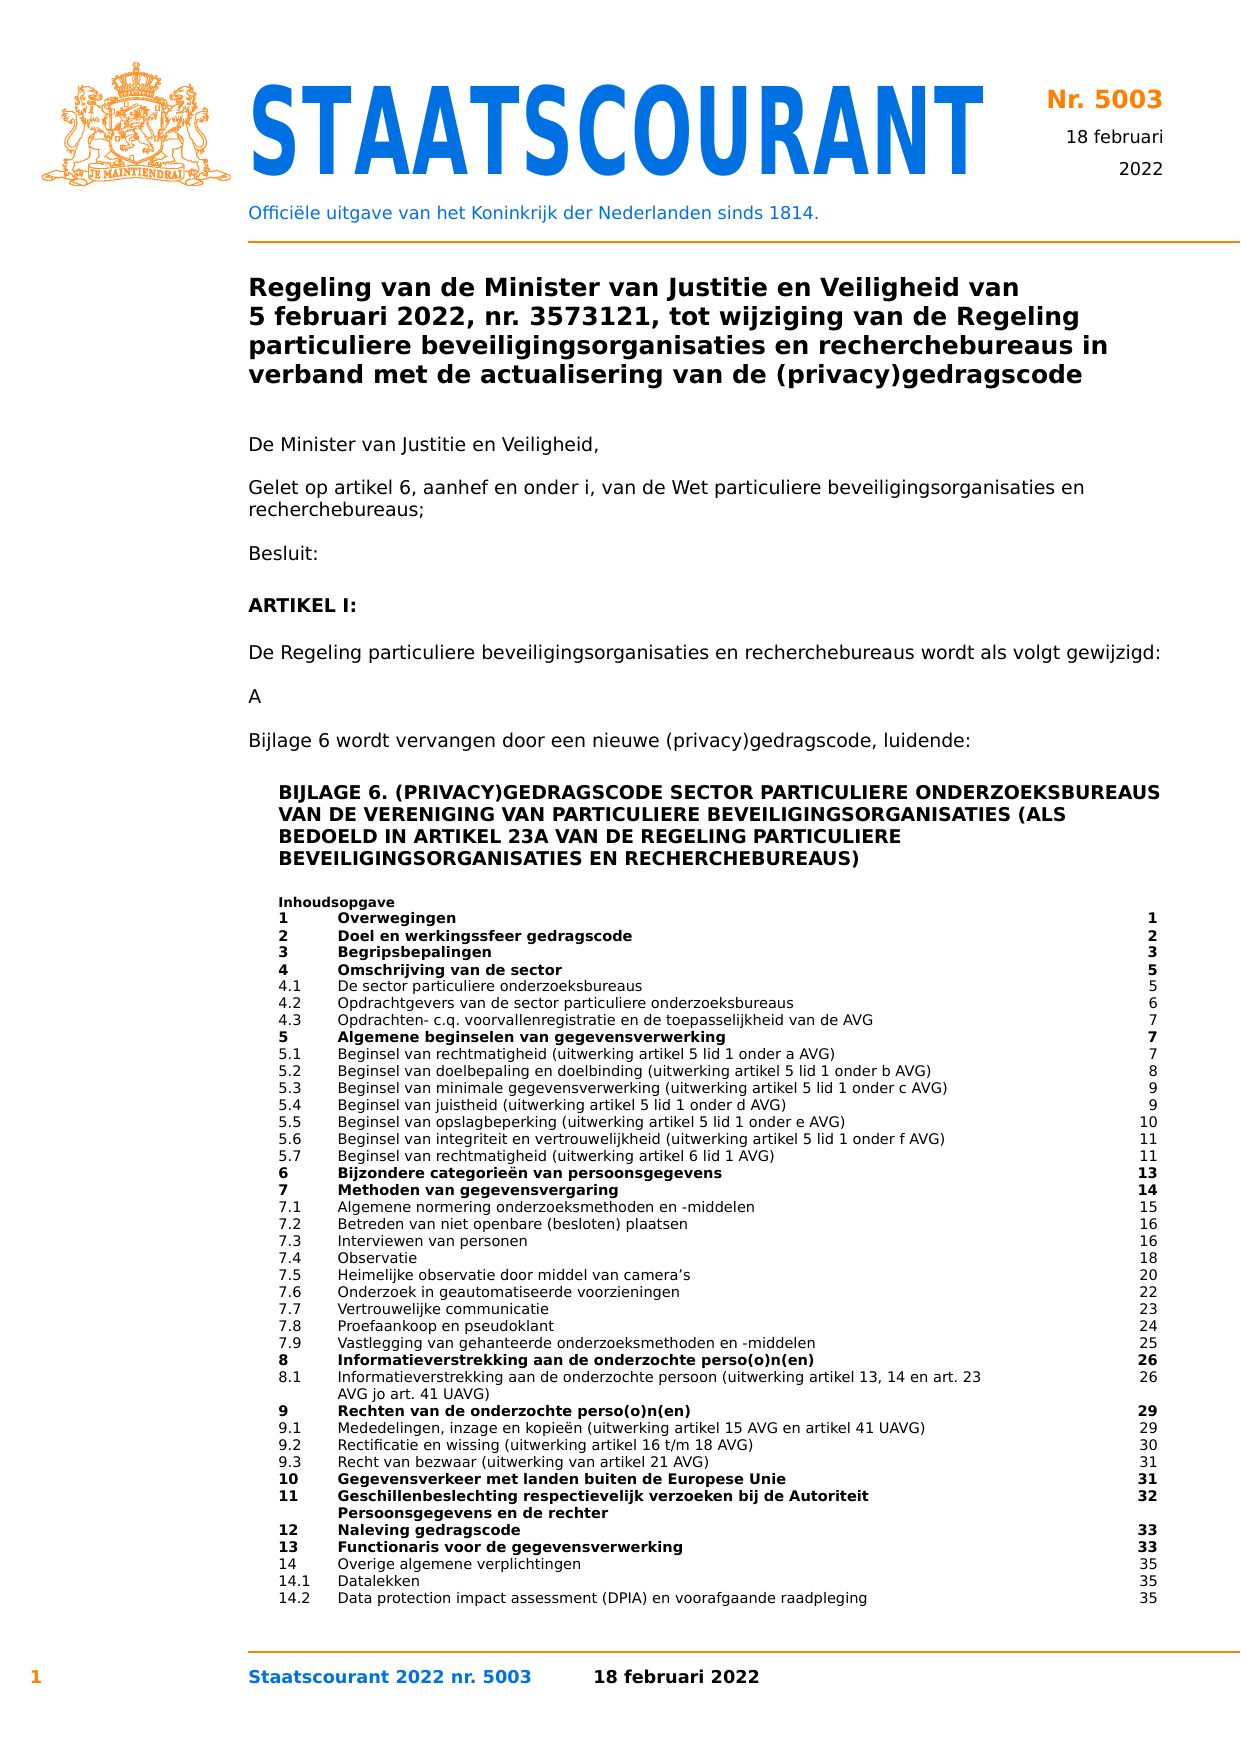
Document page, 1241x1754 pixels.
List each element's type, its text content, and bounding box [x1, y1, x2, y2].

table_cell 1 [1013, 910, 1163, 927]
table_cell 33 [1013, 1522, 1163, 1539]
table_cell 29 [1013, 1403, 1163, 1420]
table_cell Doel en werkingssfeer gedragscode [331, 928, 1012, 944]
table_cell 22 [1013, 1284, 1163, 1301]
table_cell Algemene beginselen van gegevensverwerking [331, 1029, 1012, 1046]
table_cell 7.5 [278, 1267, 331, 1284]
table_cell 11 [1013, 1148, 1163, 1165]
picture [41, 62, 231, 186]
table_cell 6 [278, 1165, 331, 1182]
table_cell Onderzoek in geautomatiseerde voorzieningen [331, 1284, 1012, 1301]
table_cell 4 [278, 961, 331, 978]
table_cell Informatieverstrekking aan de onderzochte persoon (uitwerking artikel 13, 14 en art. 23 AVG jo art. 41 UAVG) [331, 1369, 1012, 1403]
table_cell 9.3 [278, 1454, 331, 1471]
table_cell Gegevensverkeer met landen buiten de Europese Unie [331, 1471, 1012, 1488]
table_cell Heimelijke observatie door middel van camera’s [331, 1267, 1012, 1284]
table_cell Recht van bezwaar (uitwerking van artikel 21 AVG) [331, 1454, 1012, 1471]
table_cell 2022 [998, 153, 1240, 203]
table_cell Opdrachten- c.q. voorvallenregistratie en de toepasselijkheid van de AVG [331, 1012, 1012, 1029]
table_cell Begripsbepalingen [331, 944, 1012, 961]
table_cell 16 [1013, 1233, 1163, 1250]
table_cell Beginsel van doelbepaling en doelbinding (uitwerking artikel 5 lid 1 onder b AVG) [331, 1063, 1012, 1080]
table_cell Mededelingen, inzage en kopieën (uitwerking artikel 15 AVG en artikel 41 UAVG) [331, 1420, 1012, 1437]
table_cell 4.3 [278, 1012, 331, 1029]
table_cell 13 [278, 1539, 331, 1556]
subtitle Regeling van de Minister van Justitie en Veiligheid van 5 februari 2022, nr. 3573121, tot wijziging van de Regeling particuliere beveiligingsorganisaties en recherchebureaus in verband met de actualisering van de (privacy)gedragscode [248, 273, 1163, 390]
table_cell 12 [278, 1522, 331, 1539]
table_cell 6 [1013, 995, 1163, 1012]
table_cell Data protection impact assessment (DPIA) en voorafgaande raadpleging [331, 1590, 1012, 1607]
table_cell 3 [278, 944, 331, 961]
table_cell 13 [1013, 1165, 1163, 1182]
table_cell Opdrachtgevers van de sector particuliere onderzoeksbureaus [331, 995, 1012, 1012]
table_cell 1 [278, 910, 331, 927]
table_cell 9 [1013, 1097, 1163, 1114]
table_cell 26 [1013, 1352, 1163, 1369]
table_cell 14 [1013, 1182, 1163, 1199]
table_cell 7.4 [278, 1250, 331, 1267]
table_cell Beginsel van integriteit en vertrouwelijkheid (uitwerking artikel 5 lid 1 onder f AVG) [331, 1131, 1012, 1148]
table_cell 18 februari [998, 121, 1240, 153]
table_cell 20 [1013, 1267, 1163, 1284]
table_cell 35 [1013, 1590, 1163, 1607]
table_cell 4.2 [278, 995, 331, 1012]
table_cell 9 [278, 1403, 331, 1420]
table_cell 30 [1013, 1437, 1163, 1454]
table_cell 7.1 [278, 1199, 331, 1216]
subtitle BIJLAGE 6. (PRIVACY)GEDRAGSCODE SECTOR PARTICULIERE ONDERZOEKSBUREAUS VAN DE VERENIGING VAN PARTICULIERE BEVEILIGINGSORGANISATIES (ALS BEDOELD IN ARTIKEL 23A VAN DE REGELING PARTICULIERE BEVEILIGINGSORGANISATIES EN RECHERCHEBUREAUS) [278, 782, 1163, 870]
table_cell Geschillenbeslechting respectievelijk verzoeken bij de Autoriteit Persoonsgegevens en de rechter [331, 1488, 1012, 1522]
table_header STAATSCOURANT [248, 62, 998, 203]
table_cell 8.1 [278, 1369, 331, 1403]
table_cell 5 [1013, 961, 1163, 978]
table_cell Beginsel van rechtmatigheid (uitwerking artikel 6 lid 1 AVG) [331, 1148, 1012, 1165]
table_cell 4.1 [278, 978, 331, 995]
table_cell Officiële uitgave van het Koninkrijk der Nederlanden sinds 1814. [248, 203, 1240, 241]
table_cell 3 [1013, 944, 1163, 961]
table_cell Bijzondere categorieën van persoonsgegevens [331, 1165, 1012, 1182]
table_cell Rectificatie en wissing (uitwerking artikel 16 t/m 18 AVG) [331, 1437, 1012, 1454]
table_cell 35 [1013, 1573, 1163, 1589]
table_cell 16 [1013, 1216, 1163, 1233]
table_cell 31 [1013, 1454, 1163, 1471]
table_cell 5.1 [278, 1046, 331, 1063]
table_cell 7.9 [278, 1335, 331, 1352]
table_cell Informatieverstrekking aan de onderzochte perso(o)n(en) [331, 1352, 1012, 1369]
table_cell 7.8 [278, 1318, 331, 1335]
table_cell Methoden van gegevensvergaring [331, 1182, 1012, 1199]
subtitle ARTIKEL I: [248, 595, 1163, 617]
table_cell 7 [278, 1182, 331, 1199]
table_cell Beginsel van rechtmatigheid (uitwerking artikel 5 lid 1 onder a AVG) [331, 1046, 1012, 1063]
table_cell Vastlegging van gehanteerde onderzoeksmethoden en -middelen [331, 1335, 1012, 1352]
text Bijlage 6 wordt vervangen door een nieuwe (privacy)gedragscode, luidende: [248, 730, 1163, 752]
table_cell Omschrijving van de sector [331, 961, 1012, 978]
table_cell 7.2 [278, 1216, 331, 1233]
table_cell 35 [1013, 1556, 1163, 1573]
table_cell 32 [1013, 1488, 1163, 1522]
table_cell Observatie [331, 1250, 1012, 1267]
table_cell 15 [1013, 1199, 1163, 1216]
table_cell Beginsel van juistheid (uitwerking artikel 5 lid 1 onder d AVG) [331, 1097, 1012, 1114]
text Besluit: [248, 543, 1163, 565]
table_cell 11 [1013, 1131, 1163, 1148]
table_header Nr. 5003 [998, 62, 1240, 121]
table_cell 7.6 [278, 1284, 331, 1301]
table_cell 23 [1013, 1301, 1163, 1318]
table_cell Beginsel van opslagbeperking (uitwerking artikel 5 lid 1 onder e AVG) [331, 1114, 1012, 1131]
table_cell 24 [1013, 1318, 1163, 1335]
table_cell Datalekken [331, 1573, 1012, 1589]
table_cell 2 [1013, 928, 1163, 944]
table_cell 5.7 [278, 1148, 331, 1165]
table_cell Functionaris voor de gegevensverwerking [331, 1539, 1012, 1556]
table_cell 8 [1013, 1063, 1163, 1080]
table_header Inhoudsopgave [278, 895, 1163, 910]
table_cell 5.2 [278, 1063, 331, 1080]
table_cell 11 [278, 1488, 331, 1522]
table_cell 18 [1013, 1250, 1163, 1267]
table_cell 10 [1013, 1114, 1163, 1131]
table_cell 33 [1013, 1539, 1163, 1556]
table_cell Algemene normering onderzoeksmethoden en -middelen [331, 1199, 1012, 1216]
table_cell 26 [1013, 1369, 1163, 1403]
table_cell 31 [1013, 1471, 1163, 1488]
table_cell 5.6 [278, 1131, 331, 1148]
table_cell Rechten van de onderzochte perso(o)n(en) [331, 1403, 1012, 1420]
text De Regeling particuliere beveiligingsorganisaties en recherchebureaus wordt als volgt gewijzigd: [248, 642, 1163, 664]
table_cell 10 [278, 1471, 331, 1488]
table_cell 5 [278, 1029, 331, 1046]
table_cell 14 [278, 1556, 331, 1573]
table_cell Overwegingen [331, 910, 1012, 927]
table_cell 5.4 [278, 1097, 331, 1114]
text Gelet op artikel 6, aanhef en onder i, van de Wet particuliere beveiligingsorganisaties en recherchebureaus; [248, 477, 1163, 521]
table_cell 14.1 [278, 1573, 331, 1589]
table_cell Beginsel van minimale gegevensverwerking (uitwerking artikel 5 lid 1 onder c AVG) [331, 1080, 1012, 1097]
table_cell 2 [278, 928, 331, 944]
table_header [25, 62, 248, 241]
table_cell Interviewen van personen [331, 1233, 1012, 1250]
table_cell 9.2 [278, 1437, 331, 1454]
table_cell 14.2 [278, 1590, 331, 1607]
table_cell 9 [1013, 1080, 1163, 1097]
text De Minister van Justitie en Veiligheid, [248, 433, 1163, 455]
table_cell Naleving gedragscode [331, 1522, 1012, 1539]
table_cell 7 [1013, 1046, 1163, 1063]
table_cell Betreden van niet openbare (besloten) plaatsen [331, 1216, 1012, 1233]
table_cell Vertrouwelijke communicatie [331, 1301, 1012, 1318]
table_cell 25 [1013, 1335, 1163, 1352]
table_cell 7 [1013, 1012, 1163, 1029]
table_cell De sector particuliere onderzoeksbureaus [331, 978, 1012, 995]
table_cell Proefaankoop en pseudoklant [331, 1318, 1012, 1335]
table_cell 5 [1013, 978, 1163, 995]
table_cell 8 [278, 1352, 331, 1369]
table_cell Overige algemene verplichtingen [331, 1556, 1012, 1573]
table_cell 29 [1013, 1420, 1163, 1437]
table_cell 7.7 [278, 1301, 331, 1318]
table_cell 7 [1013, 1029, 1163, 1046]
table_cell 9.1 [278, 1420, 331, 1437]
table_cell 7.3 [278, 1233, 331, 1250]
table_cell 5.5 [278, 1114, 331, 1131]
table_cell 5.3 [278, 1080, 331, 1097]
text A [248, 686, 1163, 708]
